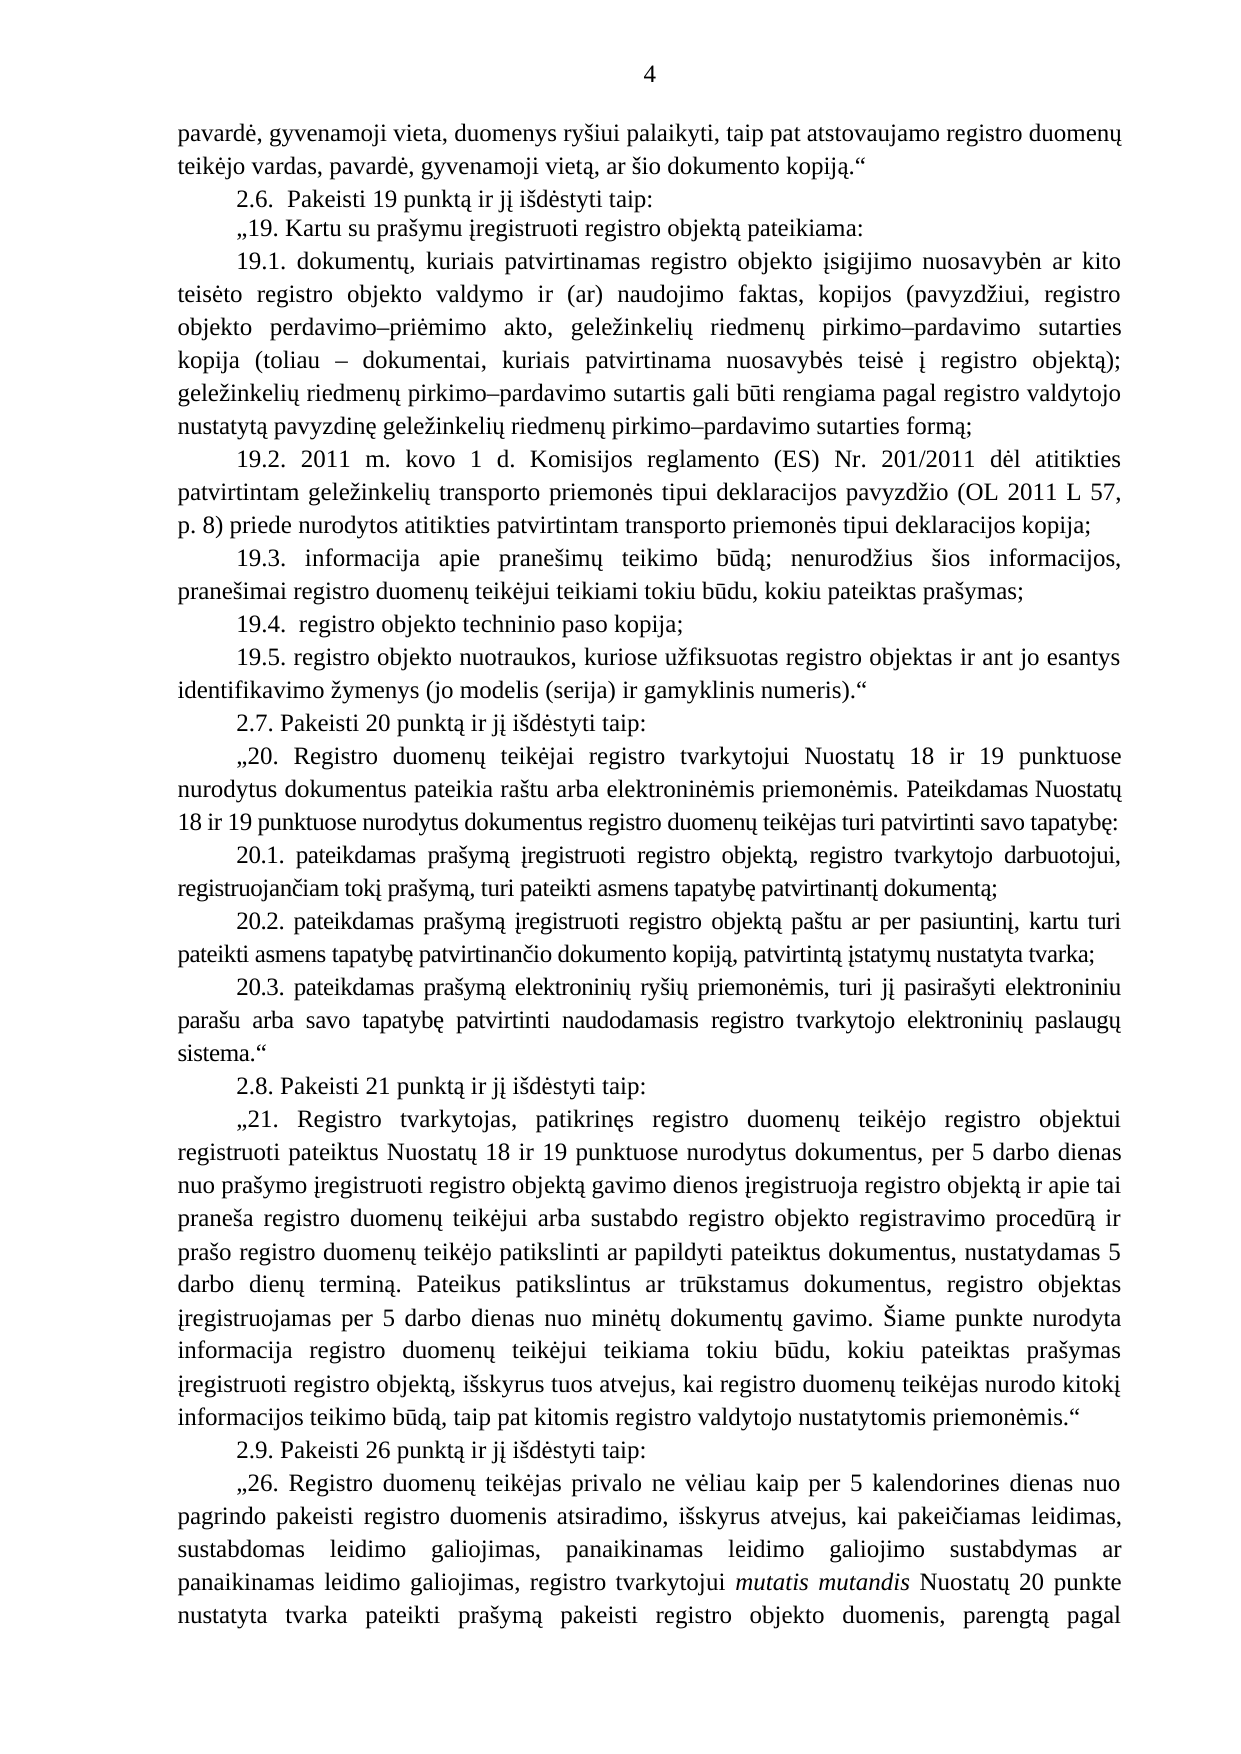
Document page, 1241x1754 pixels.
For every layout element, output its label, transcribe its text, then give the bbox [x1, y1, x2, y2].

text 19.3. informacija apie pranešimų teikimo būdą; nenurodžius šios informacijos, pranešimai registro duomenų teikėjui teikiami tokiu būdu, kokiu pateiktas prašymas; [177, 543, 1122, 605]
text 2.7. Pakeisti 20 punktą ir jį išdėstyti taip: [177, 708, 1122, 737]
text „26. Registro duomenų teikėjas privalo ne vėliau kaip per 5 kalendorines dienas nuo pagrindo pakeisti registro duomenis atsiradimo, išskyrus atvejus, kai pakeičiamas leidimas, sustabdomas leidimo galiojimas, panaikinamas leidimo galiojimo sustabdymas ar panaikinamas leidimo galiojimas, registro tvarkytojui mutatis mutandis Nuostatų 20 punkte nustatyta tvarka pateikti prašymą pakeisti registro objekto duomenis, parengtą pagal [177, 1468, 1122, 1628]
text 19.4. registro objekto techninio paso kopija; [177, 609, 1122, 638]
text 2.9. Pakeisti 26 punktą ir jį išdėstyti taip: [177, 1435, 1122, 1463]
text „19. Kartu su prašymu įregistruoti registro objektą pateikiama: [177, 213, 1122, 242]
text 2.8. Pakeisti 21 punktą ir jį išdėstyti taip: [177, 1071, 1122, 1100]
text 20.2. pateikdamas prašymą įregistruoti registro objektą paštu ar per pasiuntinį, kartu turi pateikti asmens tapatybę patvirtinančio dokumento kopiją, patvirtintą įstatymų nustatyta tvarka; [177, 906, 1122, 968]
text 2.6. Pakeisti 19 punktą ir jį išdėstyti taip: [177, 184, 1122, 213]
text 19.5. registro objekto nuotraukos, kuriose užfiksuotas registro objektas ir ant jo esantys identifikavimo žymenys (jo modelis (serija) ir gamyklinis numeris).“ [177, 642, 1122, 704]
text 19.2. 2011 m. kovo 1 d. Komisijos reglamento (ES) Nr. 201/2011 dėl atitikties patvirtintam geležinkelių transporto priemonės tipui deklaracijos pavyzdžio (OL 2011 L 57, p. 8) priede nurodytos atitikties patvirtintam transporto priemonės tipui deklaracijos kopija; [177, 444, 1122, 539]
text „20. Registro duomenų teikėjai registro tvarkytojui Nuostatų 18 ir 19 punktuose nurodytus dokumentus pateikia raštu arba elektroninėmis priemonėmis. Pateikdamas Nuostatų 18 ir 19 punktuose nurodytus dokumentus registro duomenų teikėjas turi patvirtinti savo tapatybę: [177, 741, 1122, 836]
text 20.1. pateikdamas prašymą įregistruoti registro objektą, registro tvarkytojo darbuotojui, registruojančiam tokį prašymą, turi pateikti asmens tapatybę patvirtinantį dokumentą; [177, 840, 1122, 902]
text pavardė, gyvenamoji vieta, duomenys ryšiui palaikyti, taip pat atstovaujamo registro duomenų teikėjo vardas, pavardė, gyvenamoji vietą, ar šio dokumento kopiją.“ [177, 118, 1122, 180]
text 20.3. pateikdamas prašymą elektroninių ryšių priemonėmis, turi jį pasirašyti elektroniniu parašu arba savo tapatybę patvirtinti naudodamasis registro tvarkytojo elektroninių paslaugų sistema.“ [177, 972, 1122, 1067]
text „21. Registro tvarkytojas, patikrinęs registro duomenų teikėjo registro objektui registruoti pateiktus Nuostatų 18 ir 19 punktuose nurodytus dokumentus, per 5 darbo dienas nuo prašymo įregistruoti registro objektą gavimo dienos įregistruoja registro objektą ir apie tai praneša registro duomenų teikėjui arba sustabdo registro objekto registravimo procedūrą ir prašo registro duomenų teikėjo patikslinti ar papildyti pateiktus dokumentus, nustatydamas 5 darbo dienų terminą. Pateikus patikslintus ar trūkstamus dokumentus, registro objektas įregistruojamas per 5 darbo dienas nuo minėtų dokumentų gavimo. Šiame punkte nurodyta informacija registro duomenų teikėjui teikiama tokiu būdu, kokiu pateiktas prašymas įregistruoti registro objektą, išskyrus tuos atvejus, kai registro duomenų teikėjas nurodo kitokį informacijos teikimo būdą, taip pat kitomis registro valdytojo nustatytomis priemonėmis.“ [177, 1104, 1122, 1430]
text 19.1. dokumentų, kuriais patvirtinamas registro objekto įsigijimo nuosavybėn ar kito teisėto registro objekto valdymo ir (ar) naudojimo faktas, kopijos (pavyzdžiui, registro objekto perdavimo–priėmimo akto, geležinkelių riedmenų pirkimo–pardavimo sutarties kopija (toliau – dokumentai, kuriais patvirtinama nuosavybės teisė į registro objektą); geležinkelių riedmenų pirkimo–pardavimo sutartis gali būti rengiama pagal registro valdytojo nustatytą pavyzdinę geležinkelių riedmenų pirkimo–pardavimo sutarties formą; [177, 246, 1122, 440]
